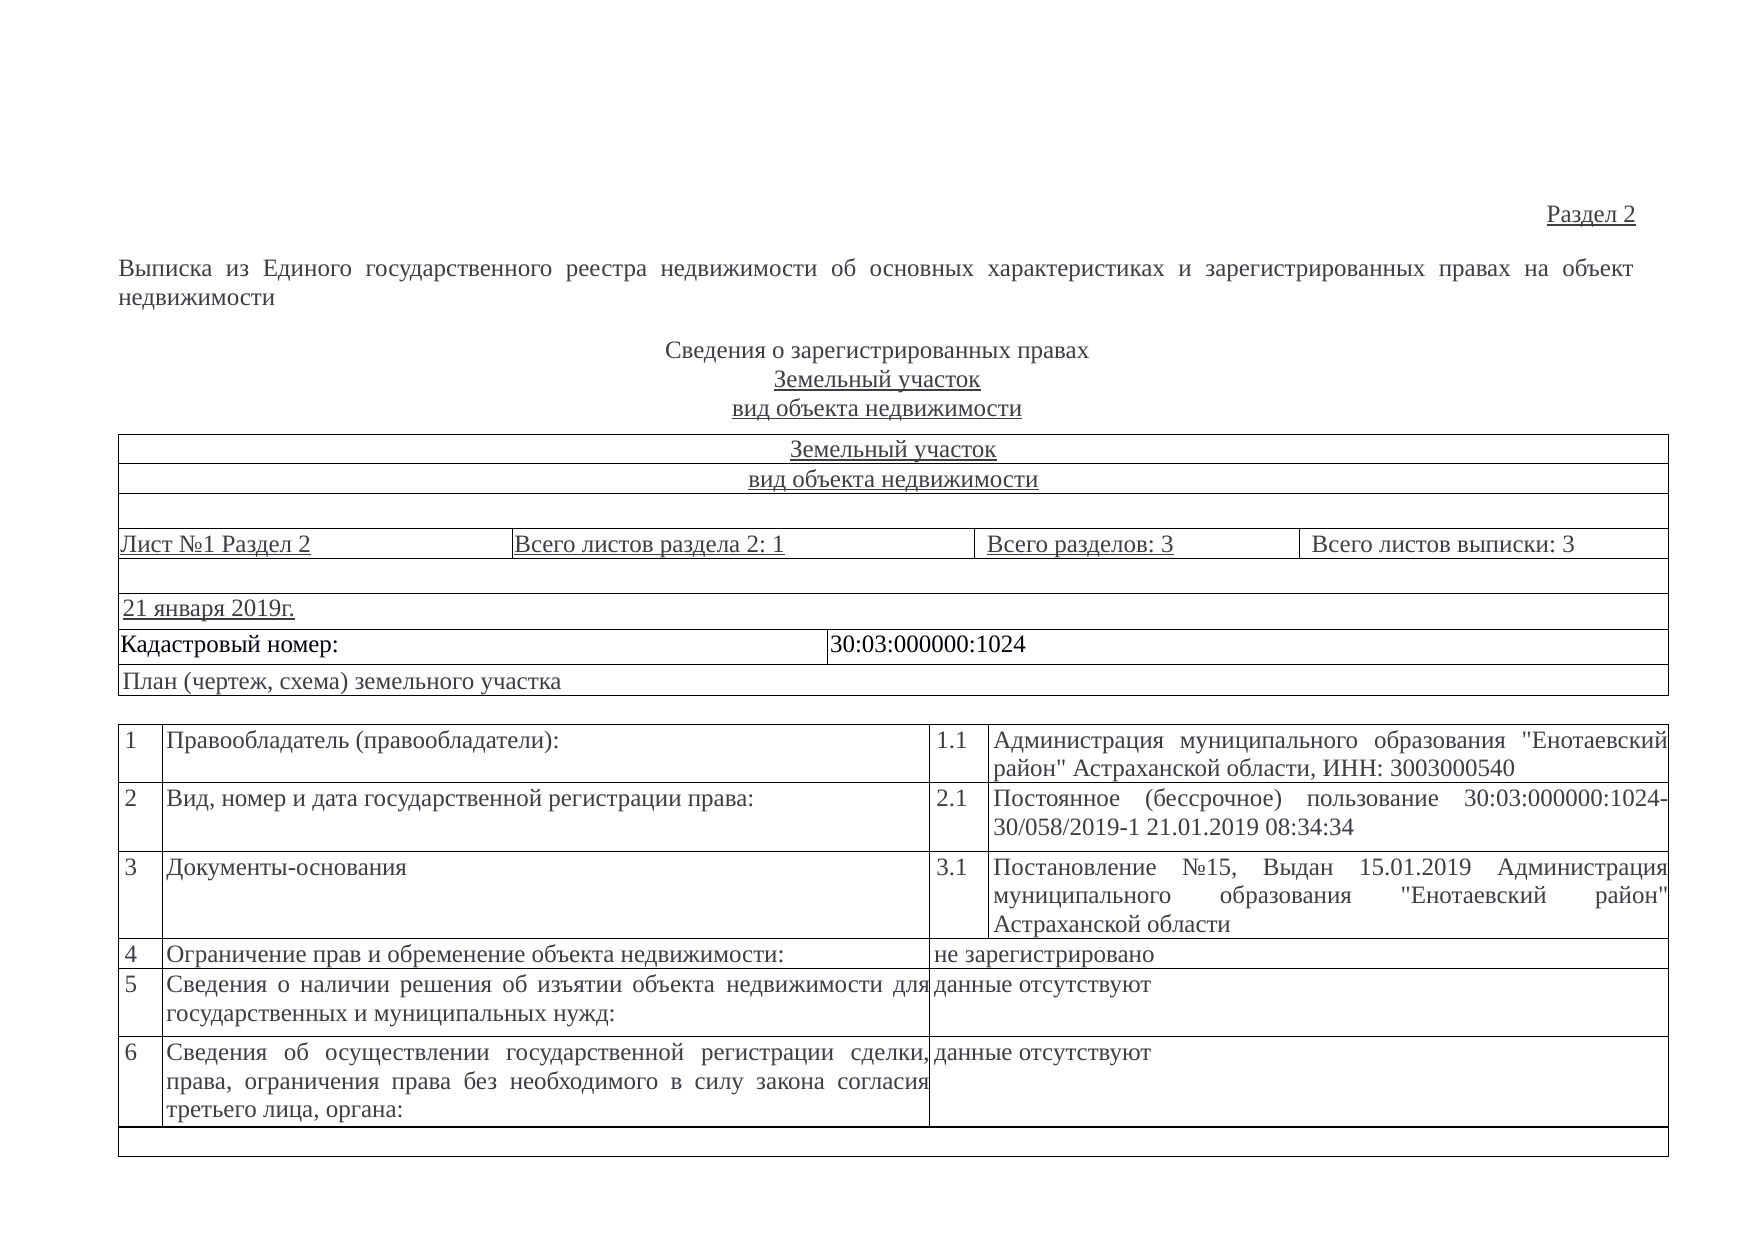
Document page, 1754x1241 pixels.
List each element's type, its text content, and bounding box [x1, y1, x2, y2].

table_header Правообладатель (правообладатели): [163, 725, 929, 782]
table_cell 2.1 [930, 783, 988, 851]
table_cell Постоянное (бессрочное) пользование 30:03:000000:1024-30/058/2019-1 21.01.2019 08:34:34 [989, 783, 1668, 851]
table_cell Всего листов раздела 2: 1 [513, 529, 974, 557]
table_cell Вид, номер и дата государственной регистрации права: [163, 783, 929, 851]
table_cell данные отсутствуют [930, 969, 1668, 1036]
table_cell Ограничение прав и обременение объекта недвижимости: [163, 939, 929, 968]
table_cell 6 [119, 1037, 162, 1126]
table_cell [119, 494, 1668, 528]
table_cell 3 [119, 852, 162, 938]
table_cell Постановление №15, Выдан 15.01.2019 Администрация муниципального образования "Енотаевский район" Астраханской области [989, 852, 1668, 938]
table_cell План (чертеж, схема) земельного участка [119, 665, 1668, 694]
table_cell Сведения об осуществлении государственной регистрации сделки, права, ограничения права без необходимого в силу закона согласия третьего лица, органа: [163, 1037, 929, 1126]
table_cell Лист №1 Раздел 2 [119, 529, 512, 557]
table_cell вид объекта недвижимости [119, 464, 1668, 493]
table_cell [119, 1128, 1668, 1156]
table_cell 2 [119, 783, 162, 851]
text Сведения о зарегистрированных правах Земельный участок вид объекта недвижимости [118, 335, 1636, 422]
table_cell 4 [119, 939, 162, 968]
table_cell 30:03:000000:1024 [828, 630, 1668, 664]
table_cell Сведения о наличии решения об изъятии объекта недвижимости для государственных и муниципальных нужд: [163, 969, 929, 1036]
table_header 1 [119, 725, 162, 782]
text Выписка из Единого государственного реестра недвижимости об основных характеристиках и зарегистрированных правах на объект недвижимости [118, 253, 1636, 310]
table_cell 21 января 2019г. [119, 594, 1668, 628]
table_cell Кадастровый номер: [119, 630, 827, 664]
table_cell 5 [119, 969, 162, 1036]
table_cell не зарегистрировано [930, 939, 1668, 968]
text Раздел 2 [118, 199, 1636, 228]
table_header Администрация муниципального образования "Енотаевский район" Астраханской области, ИНН: 3003000540 [989, 725, 1668, 782]
table_header 1.1 [930, 725, 988, 782]
table_cell 3.1 [930, 852, 988, 938]
table_cell Всего листов выписки: 3 [1300, 529, 1668, 557]
table_cell Всего разделов: 3 [975, 529, 1299, 557]
table_header Земельный участок [119, 435, 1668, 463]
table_cell Документы-основания [163, 852, 929, 938]
table_cell [119, 559, 1668, 593]
table_cell данные отсутствуют [930, 1037, 1668, 1126]
